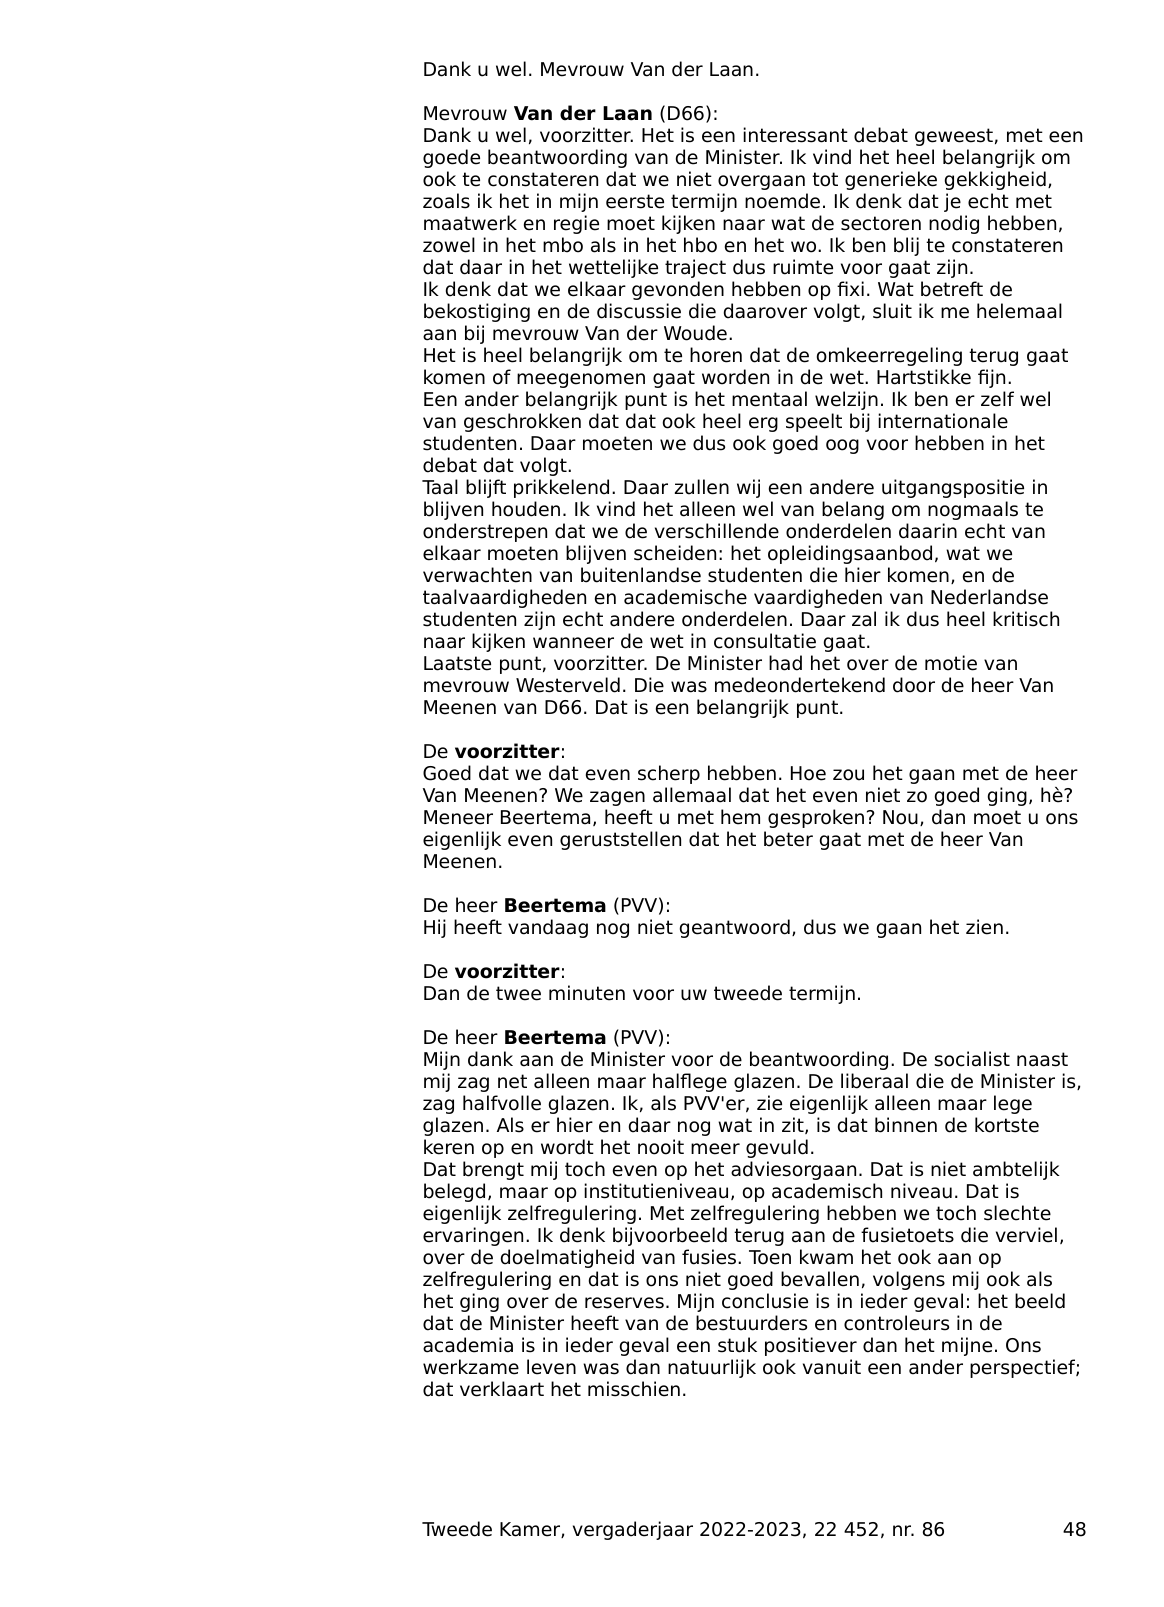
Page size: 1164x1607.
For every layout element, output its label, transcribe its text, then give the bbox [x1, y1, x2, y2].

text Taal blijft prikkelend. Daar zullen wij een andere uitgangspositie in blijven houden. Ik vind het alleen wel van belang om nogmaals te onderstrepen dat we de verschillende onderdelen daarin echt van elkaar moeten blijven scheiden: het opleidingsaanbod, wat we verwachten van buitenlandse studenten die hier komen, en de taalvaardigheden en academische vaardigheden van Nederlandse studenten zijn echt andere onderdelen. Daar zal ik dus heel kritisch naar kijken wanneer de wet in consultatie gaat. [422, 477, 1087, 653]
text De heer Beertema (PVV): [422, 1027, 1087, 1049]
text Dat brengt mij toch even op het adviesorgaan. Dat is niet ambtelijk belegd, maar op institutieniveau, op academisch niveau. Dat is eigenlijk zelfregulering. Met zelfregulering hebben we toch slechte ervaringen. Ik denk bijvoorbeeld terug aan de fusietoets die verviel, over de doelmatigheid van fusies. Toen kwam het ook aan op zelfregulering en dat is ons niet goed bevallen, volgens mij ook als het ging over de reserves. Mijn conclusie is in ieder geval: het beeld dat de Minister heeft van de bestuurders en controleurs in de academia is in ieder geval een stuk positiever dan het mijne. Ons werkzame leven was dan natuurlijk ook vanuit een ander perspectief; dat verklaart het misschien. [422, 1159, 1087, 1401]
text Dank u wel. Mevrouw Van der Laan. [422, 59, 1087, 81]
text Ik denk dat we elkaar gevonden hebben op fixi. Wat betreft de bekostiging en de discussie die daarover volgt, sluit ik me helemaal aan bij mevrouw Van der Woude. [422, 279, 1087, 345]
text Mijn dank aan de Minister voor de beantwoording. De socialist naast mij zag net alleen maar halflege glazen. De liberaal die de Minister is, zag halfvolle glazen. Ik, als PVV'er, zie eigenlijk alleen maar lege glazen. Als er hier en daar nog wat in zit, is dat binnen de kortste keren op en wordt het nooit meer gevuld. [422, 1049, 1087, 1159]
text Laatste punt, voorzitter. De Minister had het over de motie van mevrouw Westerveld. Die was medeondertekend door de heer Van Meenen van D66. Dat is een belangrijk punt. [422, 653, 1087, 719]
text Hij heeft vandaag nog niet geantwoord, dus we gaan het zien. [422, 917, 1087, 939]
text De heer Beertema (PVV): [422, 895, 1087, 917]
text Dan de twee minuten voor uw tweede termijn. [422, 983, 1087, 1005]
text De voorzitter: [422, 961, 1087, 983]
text Goed dat we dat even scherp hebben. Hoe zou het gaan met de heer Van Meenen? We zagen allemaal dat het even niet zo goed ging, hè? Meneer Beertema, heeft u met hem gesproken? Nou, dan moet u ons eigenlijk even geruststellen dat het beter gaat met de heer Van Meenen. [422, 763, 1087, 873]
text Het is heel belangrijk om te horen dat de omkeerregeling terug gaat komen of meegenomen gaat worden in de wet. Hartstikke fijn. [422, 345, 1087, 389]
text Mevrouw Van der Laan (D66): [422, 103, 1087, 125]
text Dank u wel, voorzitter. Het is een interessant debat geweest, met een goede beantwoording van de Minister. Ik vind het heel belangrijk om ook te constateren dat we niet overgaan tot generieke gekkigheid, zoals ik het in mijn eerste termijn noemde. Ik denk dat je echt met maatwerk en regie moet kijken naar wat de sectoren nodig hebben, zowel in het mbo als in het hbo en het wo. Ik ben blij te constateren dat daar in het wettelijke traject dus ruimte voor gaat zijn. [422, 125, 1087, 279]
text Een ander belangrijk punt is het mentaal welzijn. Ik ben er zelf wel van geschrokken dat dat ook heel erg speelt bij internationale studenten. Daar moeten we dus ook goed oog voor hebben in het debat dat volgt. [422, 389, 1087, 477]
text De voorzitter: [422, 741, 1087, 763]
